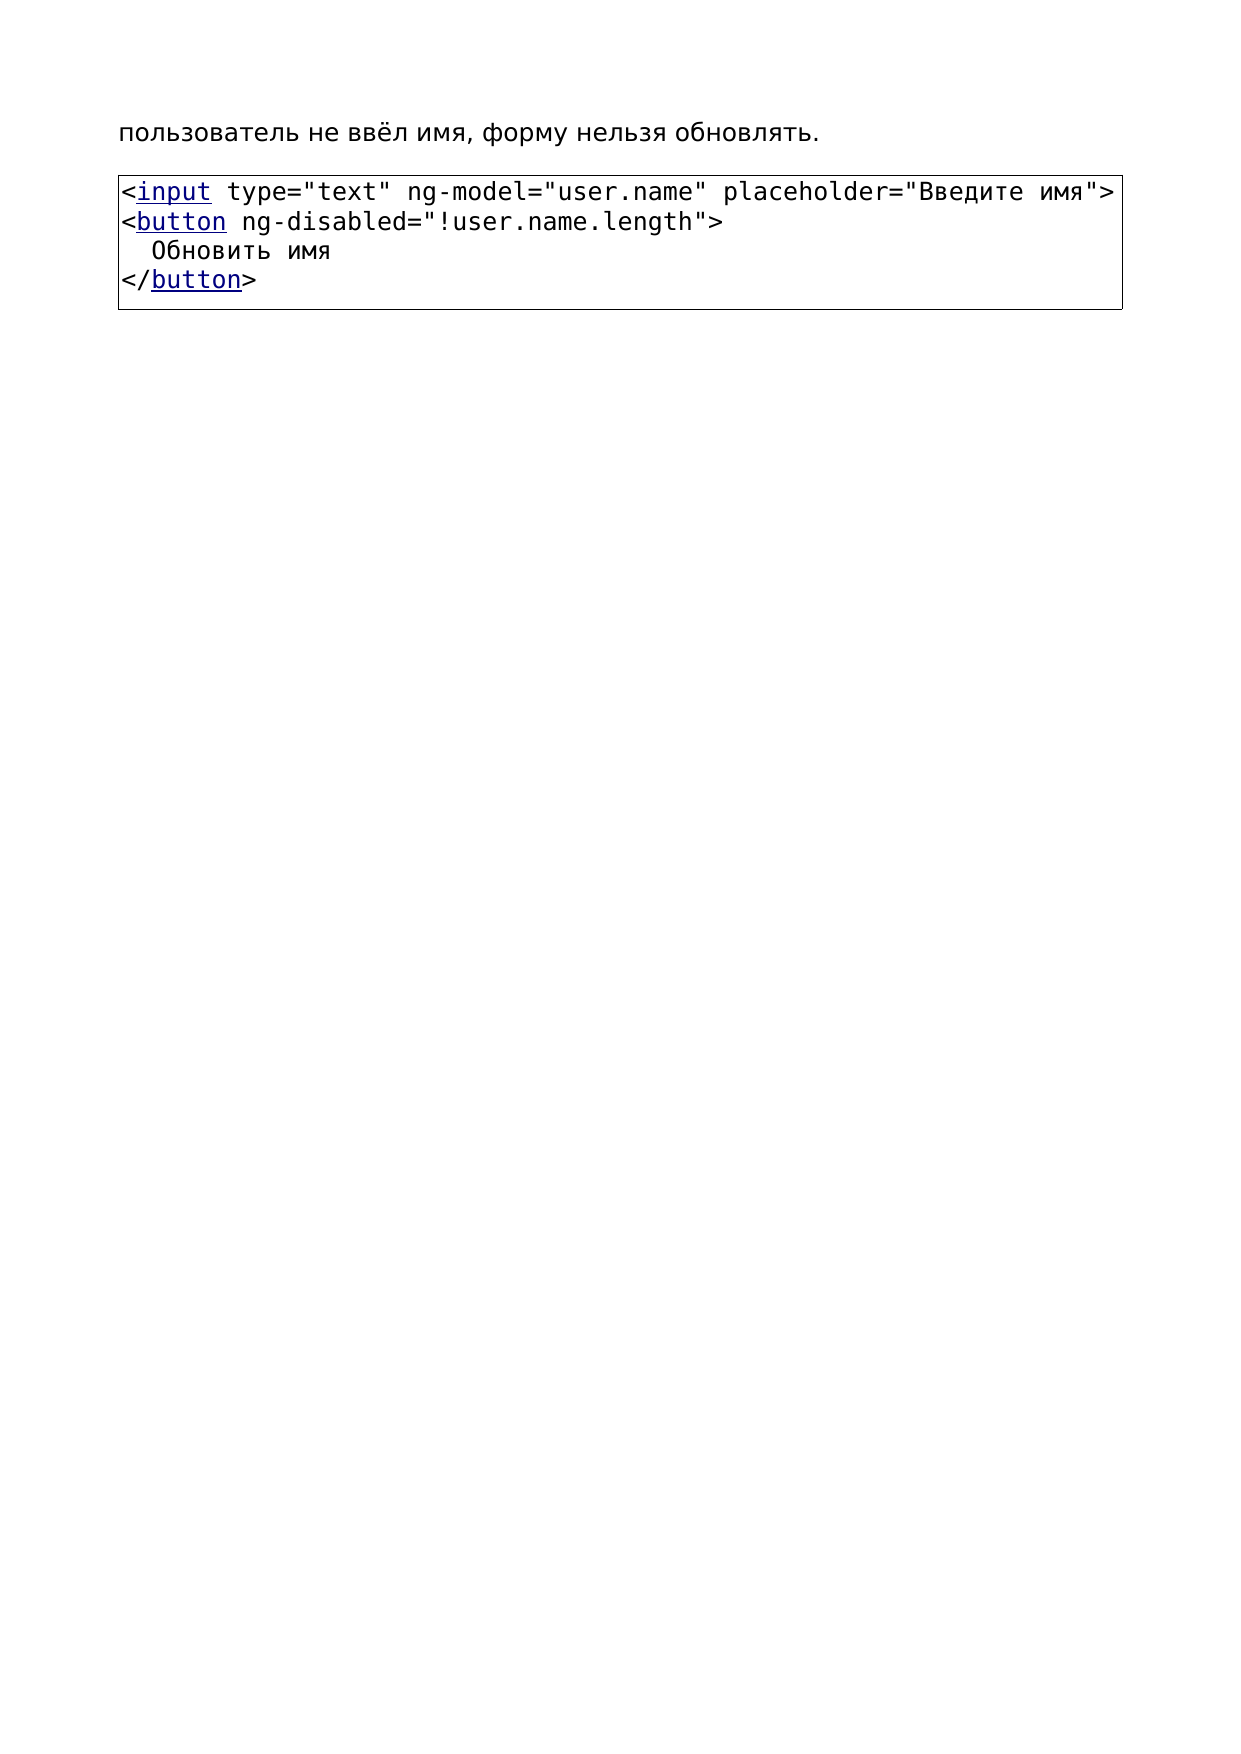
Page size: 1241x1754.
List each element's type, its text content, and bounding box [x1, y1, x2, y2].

table_header <input type="text" ng-model="user.name" placeholder="Введите имя"> <button ng-disabled="!user.name.length"> Обновить имя </button> [119, 176, 1122, 309]
text пользователь не ввёл имя, форму нельзя обновлять. [118, 118, 1122, 147]
